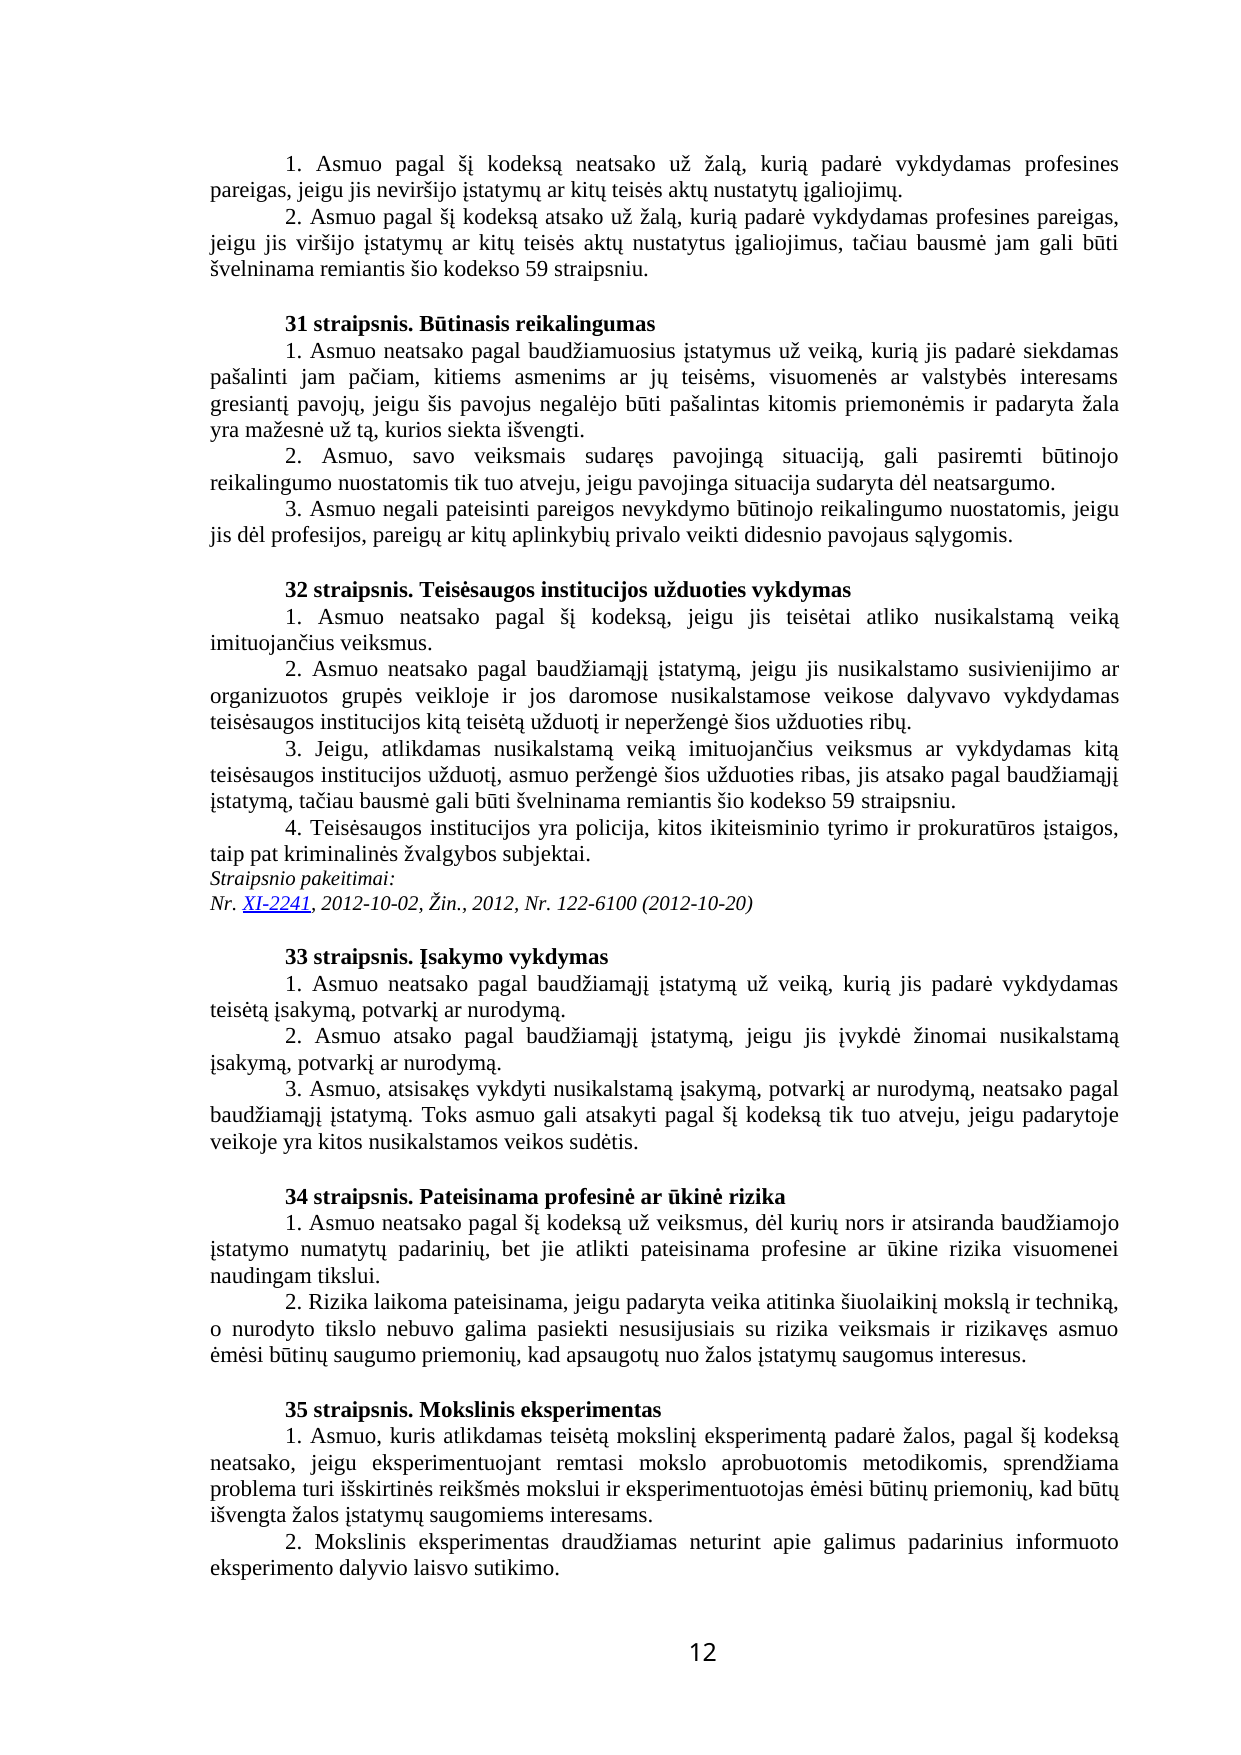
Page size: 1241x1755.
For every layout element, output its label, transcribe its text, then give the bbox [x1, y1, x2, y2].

text 3. Asmuo negali pateisinti pareigos nevykdymo būtinojo reikalingumo nuostatomis, jeigu jis dėl profesijos, pareigų ar kitų aplinkybių privalo veikti didesnio pavojaus sąlygomis. [210, 495, 1120, 548]
text 1. Asmuo neatsako pagal baudžiamąjį įstatymą už veiką, kurią jis padarė vykdydamas teisėtą įsakymą, potvarkį ar nurodymą. [210, 969, 1120, 1022]
text 1. Asmuo, kuris atlikdamas teisėtą mokslinį eksperimentą padarė žalos, pagal šį kodeksą neatsako, jeigu eksperimentuojant remtasi mokslo aprobuotomis metodikomis, sprendžiama problema turi išskirtinės reikšmės mokslui ir eksperimentuotojas ėmėsi būtinų priemonių, kad būtų išvengta žalos įstatymų saugomiems interesams. [210, 1422, 1120, 1528]
text 2. Asmuo, savo veiksmais sudaręs pavojingą situaciją, gali pasiremti būtinojo reikalingumo nuostatomis tik tuo atveju, jeigu pavojinga situacija sudaryta dėl neatsargumo. [210, 442, 1120, 495]
text 1. Asmuo neatsako pagal baudžiamuosius įstatymus už veiką, kurią jis padarė siekdamas pašalinti jam pačiam, kitiems asmenims ar jų teisėms, visuomenės ar valstybės interesams gresiantį pavojų, jeigu šis pavojus negalėjo būti pašalintas kitomis priemonėmis ir padaryta žala yra mažesnė už tą, kurios siekta išvengti. [210, 337, 1120, 442]
text 2. Asmuo pagal šį kodeksą atsako už žalą, kurią padarė vykdydamas profesines pareigas, jeigu jis viršijo įstatymų ar kitų teisės aktų nustatytus įgaliojimus, tačiau bausmė jam gali būti švelninama remiantis šio kodekso 59 straipsniu. [210, 203, 1120, 282]
text 2. Asmuo neatsako pagal baudžiamąjį įstatymą, jeigu jis nusikalstamo susivienijimo ar organizuotos grupės veikloje ir jos daromose nusikalstamose veikose dalyvavo vykdydamas teisėsaugos institucijos kitą teisėtą užduotį ir neperžengė šios užduoties ribų. [210, 656, 1120, 734]
text 31 straipsnis. Būtinasis reikalingumas [210, 311, 1120, 337]
text 3. Jeigu, atlikdamas nusikalstamą veiką imituojančius veiksmus ar vykdydamas kitą teisėsaugos institucijos užduotį, asmuo peržengė šios užduoties ribas, jis atsako pagal baudžiamąjį įstatymą, tačiau bausmė gali būti švelninama remiantis šio kodekso 59 straipsniu. [210, 734, 1120, 814]
text 34 straipsnis. Pateisinama profesinė ar ūkinė rizika [210, 1183, 1120, 1209]
text 1. Asmuo neatsako pagal šį kodeksą už veiksmus, dėl kurių nors ir atsiranda baudžiamojo įstatymo numatytų padarinių, bet jie atlikti pateisinama profesine ar ūkine rizika visuomenei naudingam tikslui. [210, 1209, 1120, 1288]
text 4. Teisėsaugos institucijos yra policija, kitos ikiteisminio tyrimo ir prokuratūros įstaigos, taip pat kriminalinės žvalgybos subjektai. [210, 814, 1120, 866]
text 3. Asmuo, atsisakęs vykdyti nusikalstamą įsakymą, potvarkį ar nurodymą, neatsako pagal baudžiamąjį įstatymą. Toks asmuo gali atsakyti pagal šį kodeksą tik tuo atveju, jeigu padarytoje veikoje yra kitos nusikalstamos veikos sudėtis. [210, 1075, 1120, 1154]
text 33 straipsnis. Įsakymo vykdymas [210, 943, 1120, 969]
text 32 straipsnis. Teisėsaugos institucijos užduoties vykdymas [210, 576, 1120, 603]
text 2. Mokslinis eksperimentas draudžiamas neturint apie galimus padarinius informuoto eksperimento dalyvio laisvo sutikimo. [210, 1528, 1120, 1581]
text 1. Asmuo pagal šį kodeksą neatsako už žalą, kurią padarė vykdydamas profesines pareigas, jeigu jis neviršijo įstatymų ar kitų teisės aktų nustatytų įgaliojimų. [210, 150, 1120, 203]
text 2. Asmuo atsako pagal baudžiamąjį įstatymą, jeigu jis įvykdė žinomai nusikalstamą įsakymą, potvarkį ar nurodymą. [210, 1022, 1120, 1075]
text 2. Rizika laikoma pateisinama, jeigu padaryta veika atitinka šiuolaikinį mokslą ir techniką, o nurodyto tikslo nebuvo galima pasiekti nesusijusiais su rizika veiksmais ir rizikavęs asmuo ėmėsi būtinų saugumo priemonių, kad apsaugotų nuo žalos įstatymų saugomus interesus. [210, 1288, 1120, 1367]
text 35 straipsnis. Mokslinis eksperimentas [210, 1396, 1120, 1422]
text Nr. XI-2241, 2012-10-02, Žin., 2012, Nr. 122-6100 (2012-10-20) [210, 890, 1120, 914]
text 1. Asmuo neatsako pagal šį kodeksą, jeigu jis teisėtai atliko nusikalstamą veiką imituojančius veiksmus. [210, 603, 1120, 656]
text Straipsnio pakeitimai: [210, 866, 1120, 890]
